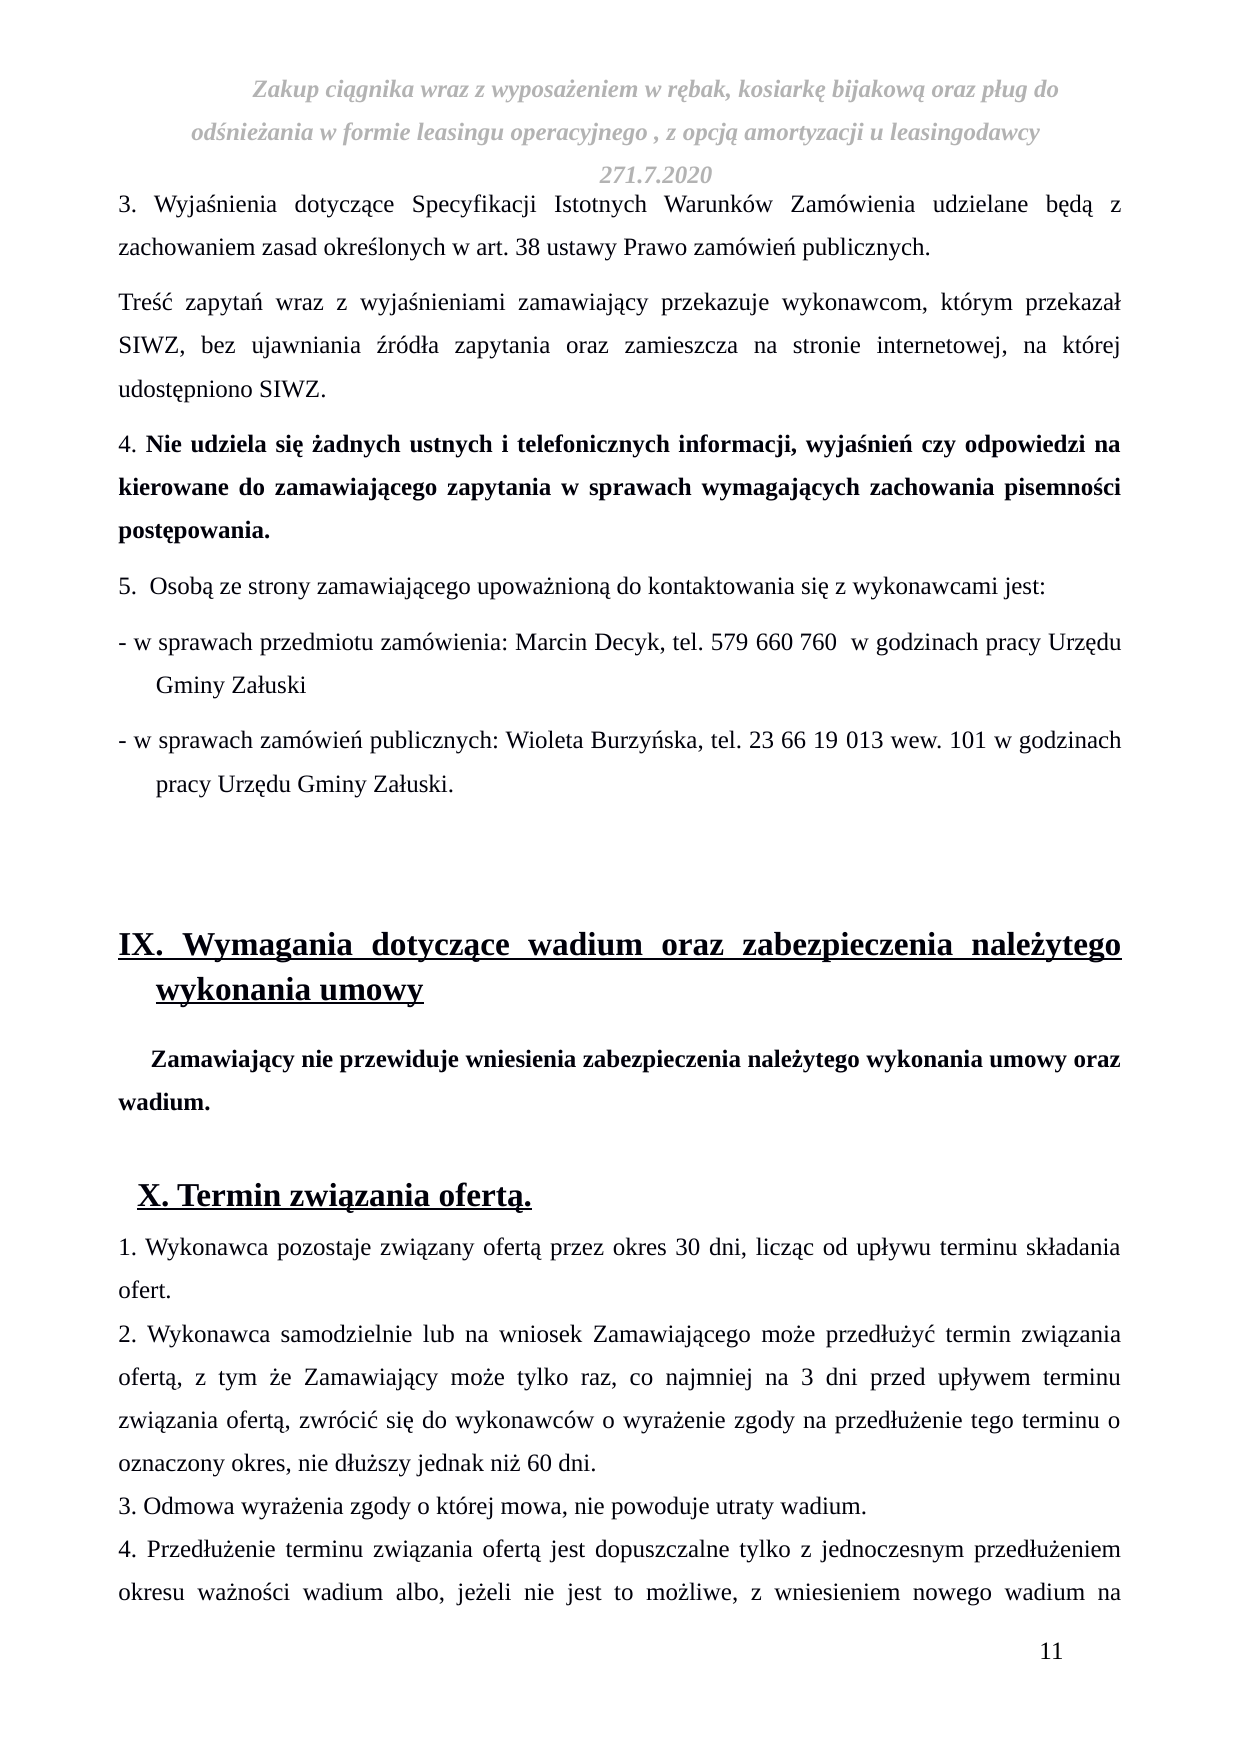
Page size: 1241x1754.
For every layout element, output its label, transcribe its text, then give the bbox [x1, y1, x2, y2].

text wykonania umowy [118, 960, 1122, 1007]
text Zamawiający nie przewiduje wniesienia zabezpieczenia należytego wykonania umowy oraz wadium. [118, 1044, 1122, 1116]
text - w sprawach zamówień publicznych: Wioleta Burzyńska, tel. 23 66 19 013 wew. 101 w godzinach pracy Urzędu Gminy Załuski. [118, 726, 1122, 797]
text 3. Odmowa wyrażenia zgody o której mowa, nie powoduje utraty wadium. [118, 1491, 1122, 1520]
text IX. Wymagania dotyczące wadium oraz zabezpieczenia należytego [118, 925, 1122, 958]
text - w sprawach przedmiotu zamówienia: Marcin Decyk, tel. 579 660 760 w godzinach pracy Urzędu Gminy Załuski [118, 627, 1122, 699]
text 5. Osobą ze strony zamawiającego upoważnioną do kontaktowania się z wykonawcami jest: [118, 571, 1122, 600]
text 4. Nie udziela się żadnych ustnych i telefonicznych informacji, wyjaśnień czy odpowiedzi na kierowane do zamawiającego zapytania w sprawach wymagających zachowania pisemności postępowania. [118, 429, 1122, 544]
text 4. Przedłużenie terminu związania ofertą jest dopuszczalne tylko z jednoczesnym przedłużeniem okresu ważności wadium albo, jeżeli nie jest to możliwe, z wniesieniem nowego wadium na [118, 1534, 1122, 1606]
text 1. Wykonawca pozostaje związany ofertą przez okres 30 dni, licząc od upływu terminu składania ofert. [118, 1232, 1122, 1304]
text X. Termin związania ofertą. [137, 1175, 1122, 1213]
text 2. Wykonawca samodzielnie lub na wniosek Zamawiającego może przedłużyć termin związania ofertą, z tym że Zamawiający może tylko raz, co najmniej na 3 dni przed upływem terminu związania ofertą, zwrócić się do wykonawców o wyrażenie zgody na przedłużenie tego terminu o oznaczony okres, nie dłuższy jednak niż 60 dni. [118, 1319, 1122, 1477]
text Treść zapytań wraz z wyjaśnieniami zamawiający przekazuje wykonawcom, którym przekazał SIWZ, bez ujawniania źródła zapytania oraz zamieszcza na stronie internetowej, na której udostępniono SIWZ. [118, 287, 1122, 402]
text 3. Wyjaśnienia dotyczące Specyfikacji Istotnych Warunków Zamówienia udzielane będą z zachowaniem zasad określonych w art. 38 ustawy Prawo zamówień publicznych. [118, 189, 1122, 261]
